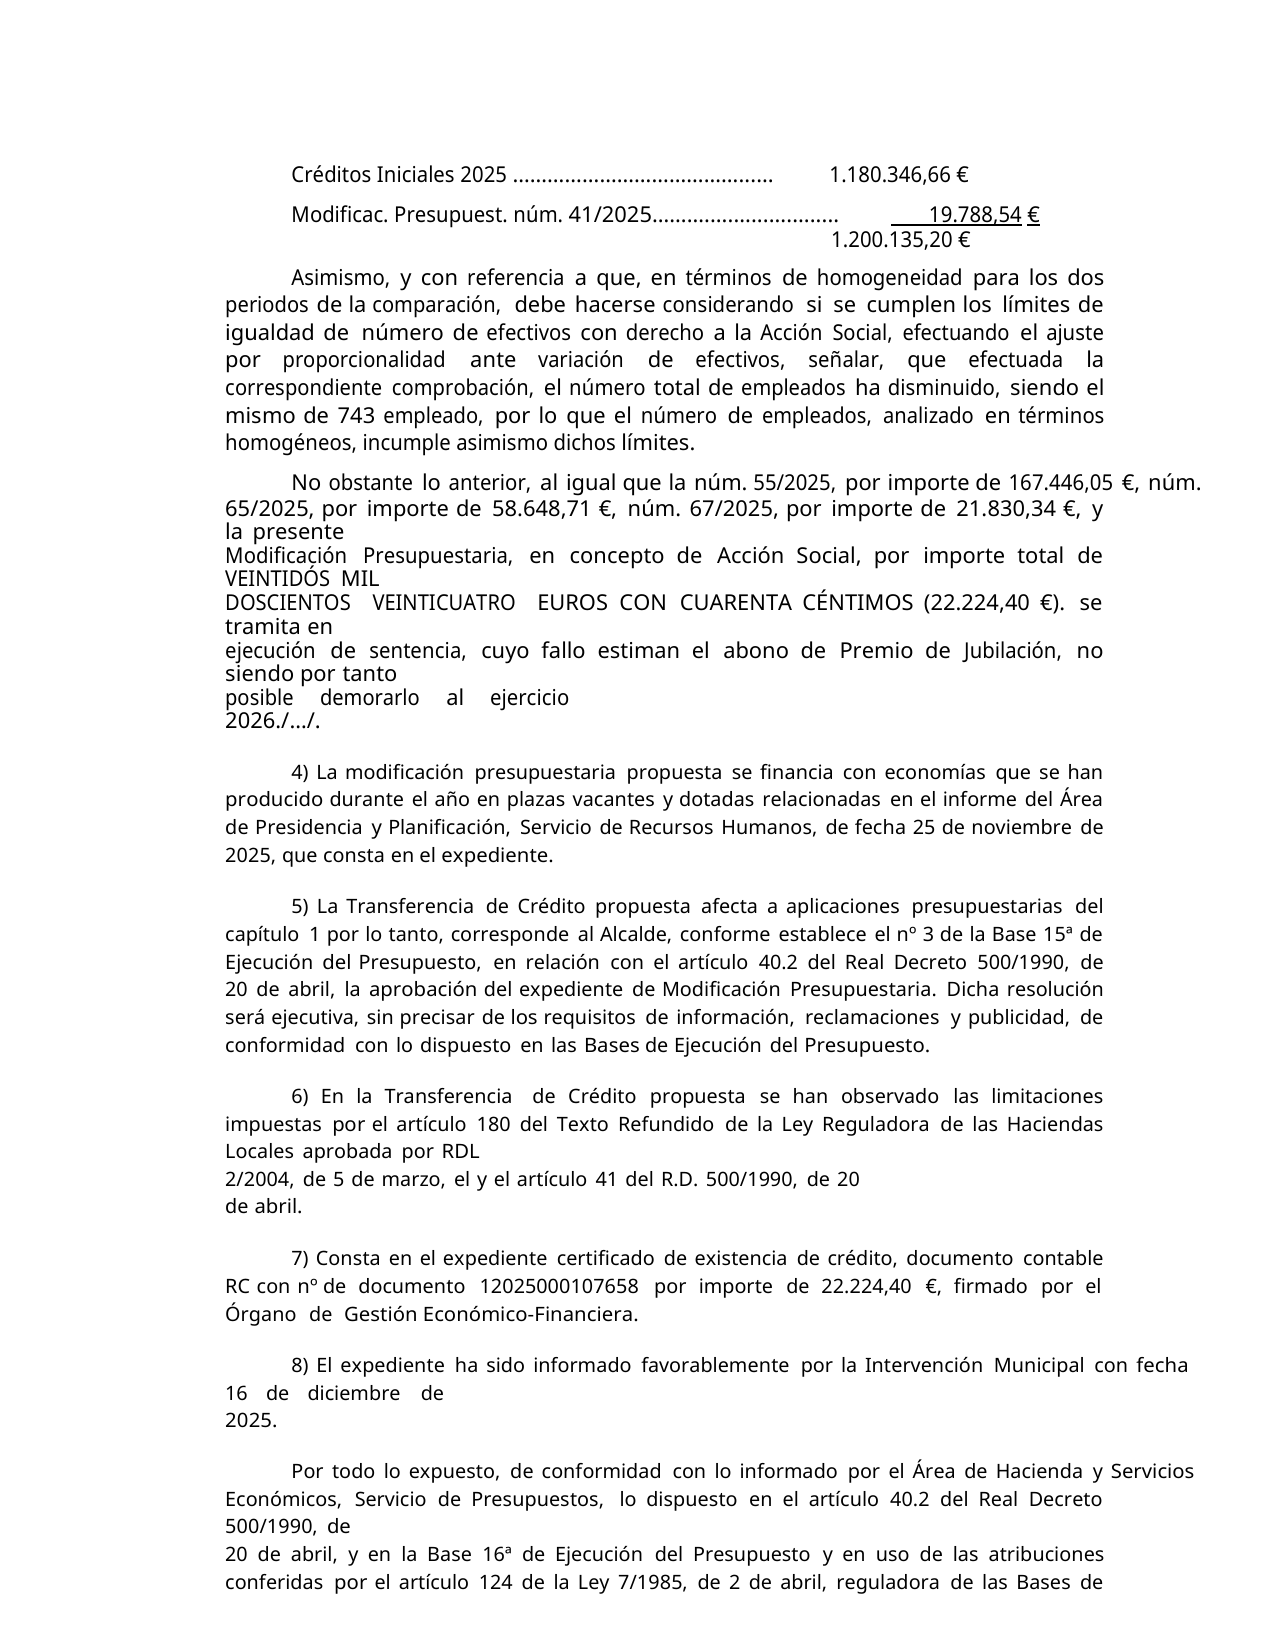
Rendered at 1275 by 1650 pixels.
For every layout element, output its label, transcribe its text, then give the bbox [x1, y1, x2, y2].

text 5) La Transferencia de Crédito propuesta afecta a aplicaciones presupuestarias del capítulo 1 por lo tanto, corresponde al Alcalde, conforme establece el nº 3 de la Base 15ª de Ejecución del Presupuesto, en relación con el artículo 40.2 del Real Decreto 500/1990, de 20 de abril, la aprobación del expediente de Modificación Presupuestaria. Dicha resolución será ejecutiva, sin precisar de los requisitos de información, reclamaciones y publicidad, de conformidad con lo dispuesto en las Bases de Ejecución del Presupuesto. [225, 892, 1104, 1058]
text Modificación Presupuestaria, en concepto de Acción Social, por importe total de VEINTIDÓS MIL [225, 544, 1103, 592]
text Económicos, Servicio de Presupuestos, lo dispuesto en el artículo 40.2 del Real Decreto 500/1990, de [225, 1486, 1103, 1540]
text Modificac. Presupuest. núm. 41/2025………....................... 19.788,54 € [291, 199, 1235, 229]
text Créditos Iniciales 2025 …………………………………...... 1.180.346,66 € [291, 159, 1235, 189]
text Por todo lo expuesto, de conformidad con lo informado por el Área de Hacienda y Servicios [291, 1458, 1235, 1485]
text 20 de abril, y en la Base 16ª de Ejecución del Presupuesto y en uso de las atribuciones conferidas por el artículo 124 de la Ley 7/1985, de 2 de abril, reguladora de las Bases de [225, 1540, 1104, 1595]
text posible demorarlo al ejercicio 2026./…/. [225, 687, 569, 734]
text 16 de diciembre de 2025. [225, 1379, 444, 1433]
text 4) La modificación presupuestaria propuesta se financia con economías que se han producido durante el año en plazas vacantes y dotadas relacionadas en el informe del Área de Presidencia y Planificación, Servicio de Recursos Humanos, de fecha 25 de noviembre de 2025, que consta en el expediente. [225, 758, 1103, 868]
text 6) En la Transferencia de Crédito propuesta se han observado las limitaciones impuestas por el artículo 180 del Texto Refundido de la Ley Reguladora de las Haciendas Locales aprobada por RDL [225, 1083, 1103, 1165]
text 8) El expediente ha sido informado favorablemente por la Intervención Municipal con fecha [291, 1351, 1235, 1378]
text Asimismo, y con referencia a que, en términos de homogeneidad para los dos periodos de la comparación, debe hacerse considerando si se cumplen los límites de igualdad de número de efectivos con derecho a la Acción Social, efectuando el ajuste por proporcionalidad ante variación de efectivos, señalar, que efectuada la correspondiente comprobación, el número total de empleados ha disminuido, siendo el mismo de 743 empleado, por lo que el número de empleados, analizado en términos homogéneos, incumple asimismo dichos límites. [225, 263, 1104, 457]
text 2/2004, de 5 de marzo, el y el artículo 41 del R.D. 500/1990, de 20 de abril. [225, 1165, 860, 1219]
text No obstante lo anterior, al igual que la núm. 55/2025, por importe de 167.446,05 €, núm. [291, 467, 1235, 497]
text ejecución de sentencia, cuyo fallo estiman el abono de Premio de Jubilación, no siendo por tanto [225, 639, 1103, 687]
text 65/2025, por importe de 58.648,71 €, núm. 67/2025, por importe de 21.830,34 €, y la presente [225, 497, 1104, 544]
text DOSCIENTOS VEINTICUATRO EUROS CON CUARENTA CÉNTIMOS (22.224,40 €). se tramita en [225, 592, 1103, 639]
text 1.200.135,20 € [831, 229, 1235, 252]
text 7) Consta en el expediente certificado de existencia de crédito, documento contable RC con nº de documento 12025000107658 por importe de 22.224,40 €, firmado por el Órgano de Gestión Económico-Financiera. [225, 1244, 1103, 1327]
